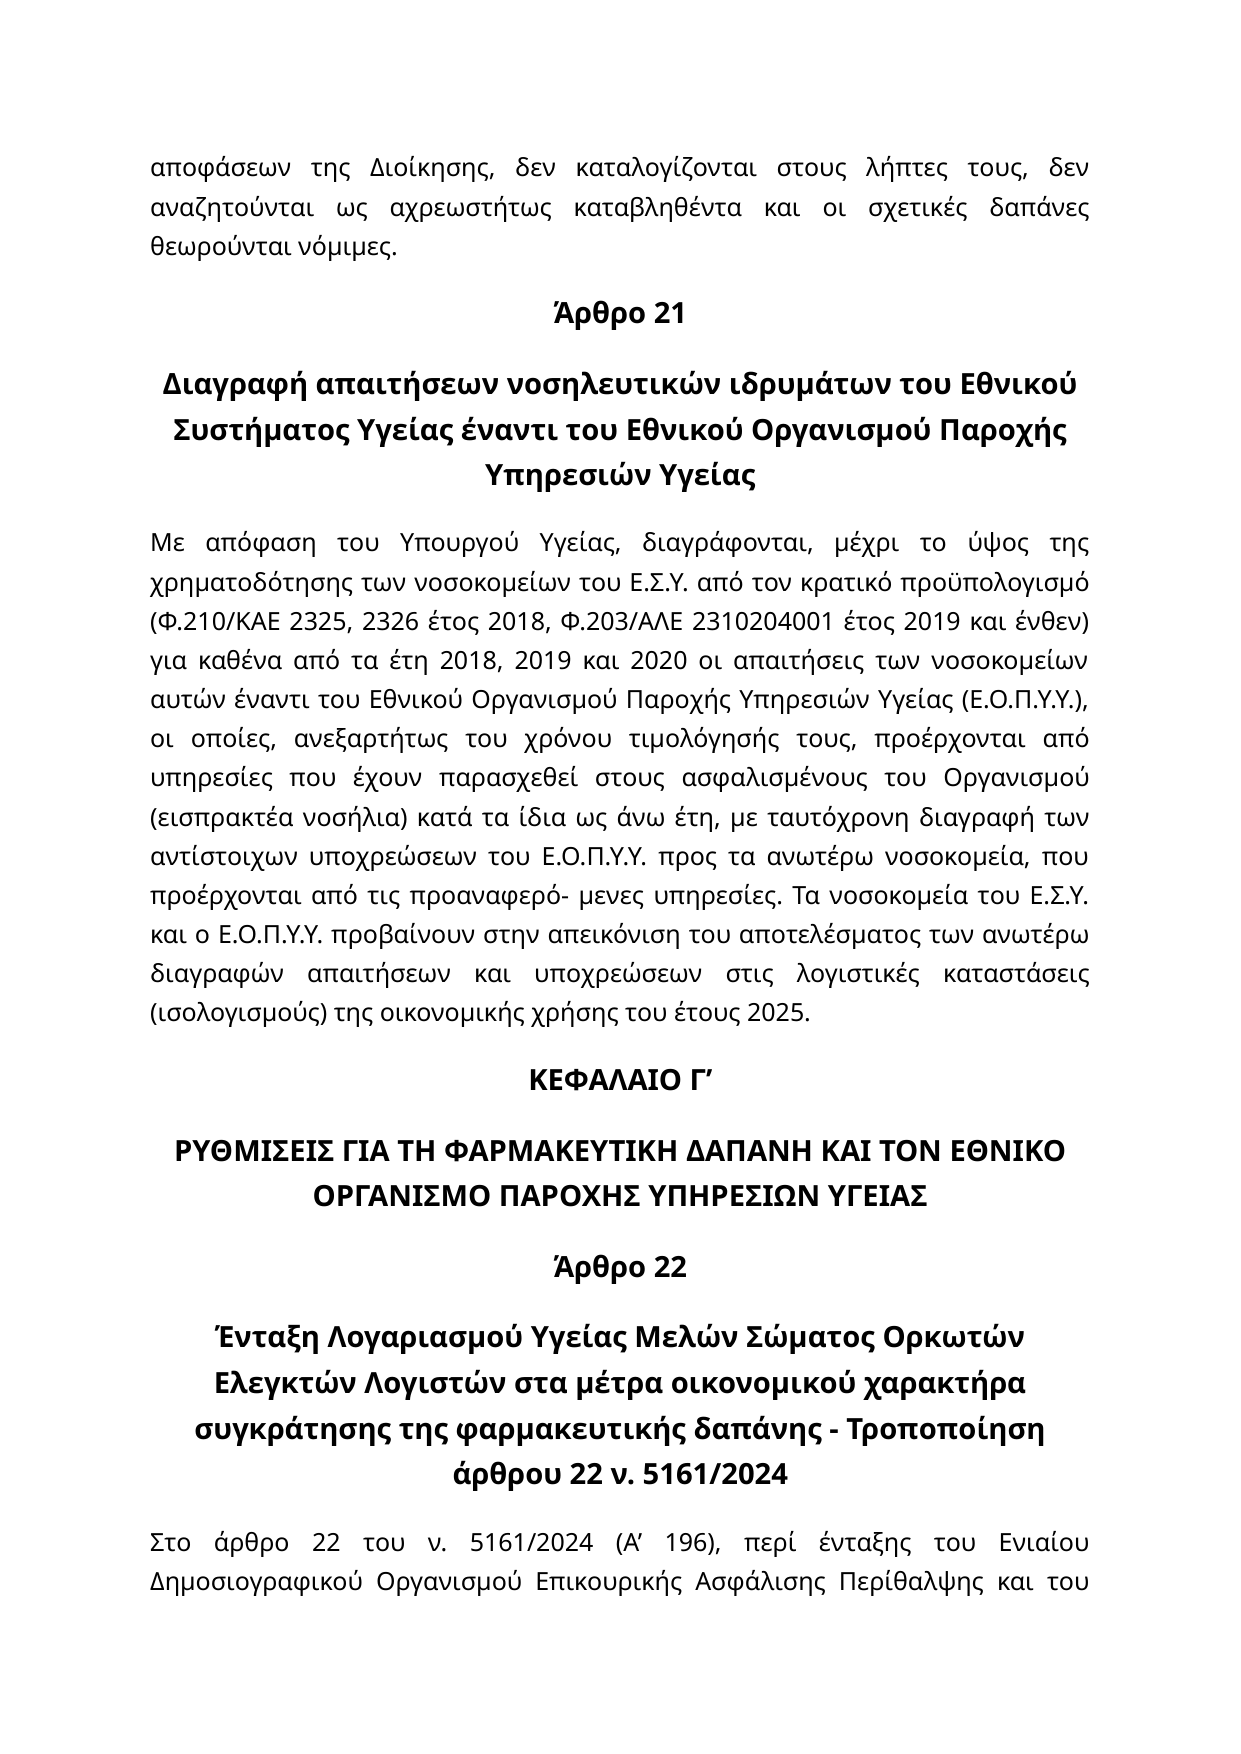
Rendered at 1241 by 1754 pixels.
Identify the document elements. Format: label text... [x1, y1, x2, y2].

text Στο άρθρο 22 του ν. 5161/2024 (Α’ 196), περί ένταξης του Ενιαίου Δημοσιογραφικού Οργανισμού Επικουρικής Ασφάλισης Περίθαλψης και του [150, 1524, 1090, 1597]
subtitle Άρθρο 22 [150, 1246, 1090, 1286]
subtitle Άρθρο 21 [150, 292, 1090, 332]
subtitle ΚΕΦΑΛΑΙΟ Γ’ [150, 1059, 1090, 1099]
subtitle ΡΥΘΜΙΣΕΙΣ ΓΙΑ ΤΗ ΦΑΡΜΑΚΕΥΤΙΚΗ ΔΑΠΑΝΗ ΚΑΙ ΤΟΝ ΕΘΝΙΚΟ ΟΡΓΑΝΙΣΜΟ ΠΑΡΟΧΗΣ ΥΠΗΡΕΣΙΩΝ ΥΓΕΙΑΣ [150, 1130, 1090, 1215]
text αποφάσεων της Διοίκησης, δεν καταλογίζονται στους λήπτες τους, δεν αναζητούνται ως αχρεωστήτως καταβληθέντα και οι σχετικές δαπάνες θεωρούνται νόμιμες. [150, 150, 1090, 262]
subtitle Ένταξη Λογαριασμού Υγείας Μελών Σώματος Ορκωτών Ελεγκτών Λογιστών στα μέτρα οικονομικού χαρακτήρα συγκράτησης της φαρμακευτικής δαπάνης - Τροποποίηση άρθρου 22 ν. 5161/2024 [150, 1317, 1090, 1493]
subtitle Διαγραφή απαιτήσεων νοσηλευτικών ιδρυμάτων του Εθνικού Συστήματος Υγείας έναντι του Εθνικού Οργανισμού Παροχής Υπηρεσιών Υγείας [150, 363, 1090, 494]
text Με απόφαση του Υπουργού Υγείας, διαγράφονται, μέχρι το ύψος της χρηματοδότησης των νοσοκομείων του Ε.Σ.Υ. από τον κρατικό προϋπολογισμό (Φ.210/ΚΑΕ 2325, 2326 έτος 2018, Φ.203/ΑΛΕ 2310204001 έτος 2019 και ένθεν) για καθένα από τα έτη 2018, 2019 και 2020 οι απαιτήσεις των νοσοκομείων αυτών έναντι του Εθνικού Οργανισμού Παροχής Υπηρεσιών Υγείας (Ε.Ο.Π.Υ.Υ.), οι οποίες, ανεξαρτήτως του χρόνου τιμολόγησής τους, προέρχονται από υπηρεσίες που έχουν παρασχεθεί στους ασφαλισμένους του Οργανισμού (εισπρακτέα νοσήλια) κατά τα ίδια ως άνω έτη, με ταυτόχρονη διαγραφή των αντίστοιχων υποχρεώσεων του Ε.Ο.Π.Υ.Υ. προς τα ανωτέρω νοσοκομεία, που προέρχονται από τις προαναφερό- μενες υπηρεσίες. Τα νοσοκομεία του Ε.Σ.Υ. και ο Ε.Ο.Π.Υ.Υ. προβαίνουν στην απεικόνιση του αποτελέσματος των ανωτέρω διαγραφών απαιτήσεων και υποχρεώσεων στις λογιστικές καταστάσεις (ισολογισμούς) της οικονομικής χρήσης του έτους 2025. [150, 525, 1090, 1029]
